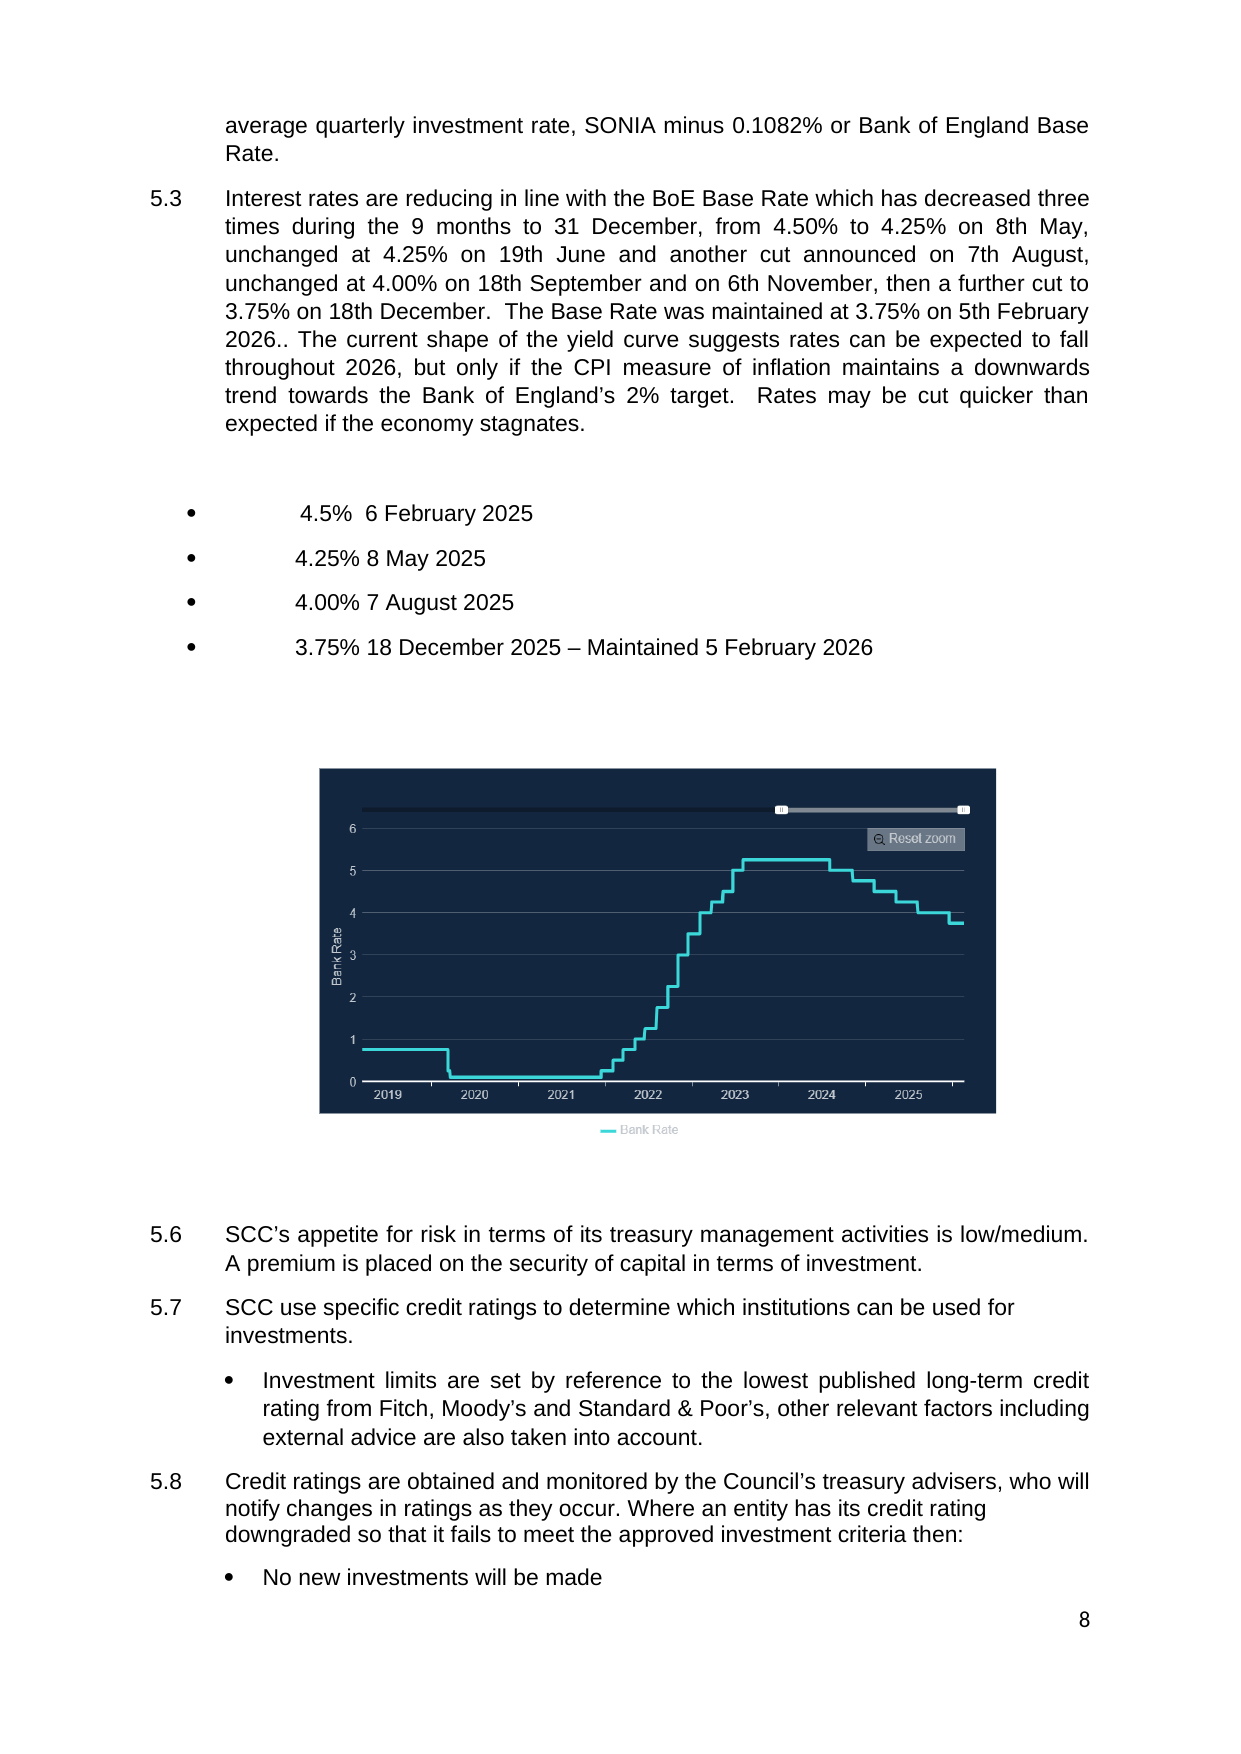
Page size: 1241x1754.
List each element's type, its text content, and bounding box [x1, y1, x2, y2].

text 5.7 SCC use specific credit ratings to determine which institutions can be used for investments. [150, 1294, 1090, 1349]
text 5.3 Interest rates are reducing in line with the BoE Base Rate which has decreased three times during the 9 months to 31 December, from 4.50% to 4.25% on 8th May, unchanged at 4.25% on 19th June and another cut announced on 7th August, unchanged at 4.00% on 18th September and on 6th November, then a further cut to 3.75% on 18th December. The Base Rate was maintained at 3.75% on 5th February 2026.. The current shape of the yield curve suggests rates can be expected to fall throughout 2026, but only if the CPI measure of inflation maintains a downwards trend towards the Bank of England’s 2% target. Rates may be cut quicker than expected if the economy stagnates. [150, 185, 1090, 436]
text average quarterly investment rate, SONIA minus 0.1082% or Bank of England Base Rate. [150, 112, 1090, 167]
text 5.6 SCC’s appetite for risk in terms of its treasury management activities is low/medium. A premium is placed on the security of capital in terms of investment. [150, 1221, 1090, 1276]
list 3.75% 18 December 2025 – Maintained 5 February 2026 [187, 634, 1090, 660]
list 4.25% 8 May 2025 [187, 544, 1090, 571]
text 5.8 Credit ratings are obtained and monitored by the Council’s treasury advisers, who will notify changes in ratings as they occur. Where an entity has its credit rating downgraded so that it fails to meet the approved investment criteria then: [150, 1468, 1090, 1547]
list No new investments will be made [225, 1564, 1090, 1590]
list Investment limits are set by reference to the lowest published long-term credit rating from Fitch, Moody’s and Standard & Poor’s, other relevant factors including external advice are also taken into account. [225, 1367, 1090, 1450]
list 4.5% 6 February 2025 [187, 500, 1090, 526]
list 4.00% 7 August 2025 [187, 589, 1090, 616]
